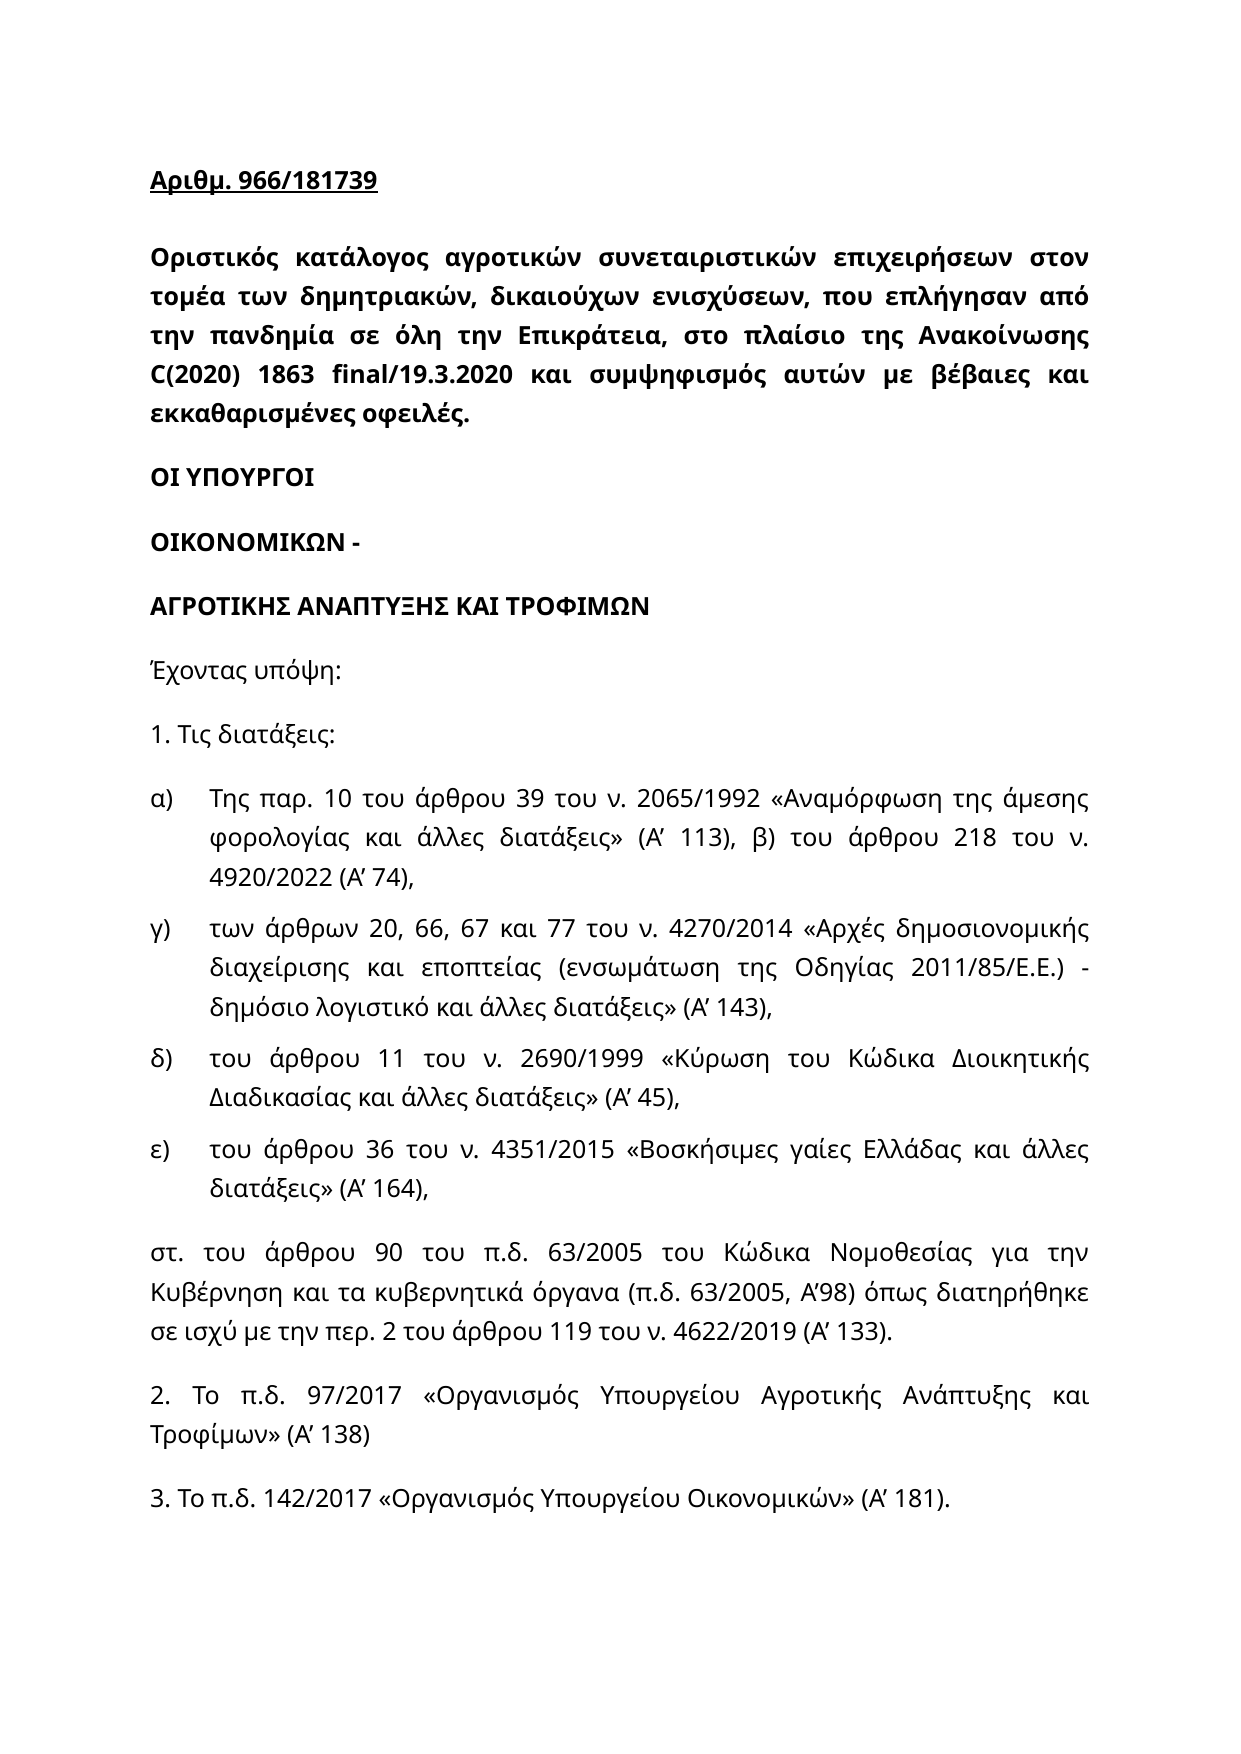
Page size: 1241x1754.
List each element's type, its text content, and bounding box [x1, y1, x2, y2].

list ε) του άρθρου 36 του ν. 4351/2015 «Βοσκήσιμες γαίες Ελλάδας και άλλες διατάξεις» (Α’ 164), [150, 1132, 1090, 1205]
list γ) των άρθρων 20, 66, 67 και 77 του ν. 4270/2014 «Αρχές δημοσιονομικής διαχείρισης και εποπτείας (ενσωμάτωση της Οδηγίας 2011/85/Ε.Ε.) - δημόσιο λογιστικό και άλλες διατάξεις» (Α’ 143), [150, 911, 1090, 1023]
list δ) του άρθρου 11 του ν. 2690/1999 «Κύρωση του Κώδικα Διοικητικής Διαδικασίας και άλλες διατάξεις» (Α’ 45), [150, 1041, 1090, 1114]
text Έχοντας υπόψη: [150, 652, 1090, 687]
text 1. Τις διατάξεις: [150, 717, 1090, 751]
title Αριθμ. 966/181739 [150, 162, 1090, 197]
text 2. Το π.δ. 97/2017 «Οργανισμός Υπουργείου Αγροτικής Ανάπτυξης και Τροφίμων» (Α’ 138) [150, 1377, 1090, 1451]
list α) Της παρ. 10 του άρθρου 39 του ν. 2065/1992 «Αναμόρφωση της άμεσης φορολογίας και άλλες διατάξεις» (Α’ 113), β) του άρθρου 218 του ν. 4920/2022 (Α’ 74), [150, 781, 1090, 893]
text Οριστικός κατάλογος αγροτικών συνεταιριστικών επιχειρήσεων στον τομέα των δημητριακών, δικαιούχων ενισχύσεων, που επλήγησαν από την πανδημία σε όλη την Επικράτεια, στο πλαίσιο της Ανακοίνωσης C(2020) 1863 final/19.3.2020 και συμψηφισμός αυτών με βέβαιες και εκκαθαρισμένες οφειλές. [150, 239, 1090, 430]
text ΟΙ ΥΠΟΥΡΓΟΙ [150, 460, 1090, 494]
text ΑΓΡΟΤΙΚΗΣ ΑΝΑΠΤΥΞΗΣ ΚΑΙ ΤΡΟΦΙΜΩΝ [150, 588, 1090, 622]
text ΟΙΚΟΝΟΜΙΚΩΝ - [150, 524, 1090, 558]
text 3. Το π.δ. 142/2017 «Οργανισμός Υπουργείου Οικονομικών» (Α’ 181). [150, 1481, 1090, 1515]
text στ. του άρθρου 90 του π.δ. 63/2005 του Κώδικα Νομοθεσίας για την Κυβέρνηση και τα κυβερνητικά όργανα (π.δ. 63/2005, Α’98) όπως διατηρήθηκε σε ισχύ με την περ. 2 του άρθρου 119 του ν. 4622/2019 (Α’ 133). [150, 1235, 1090, 1347]
